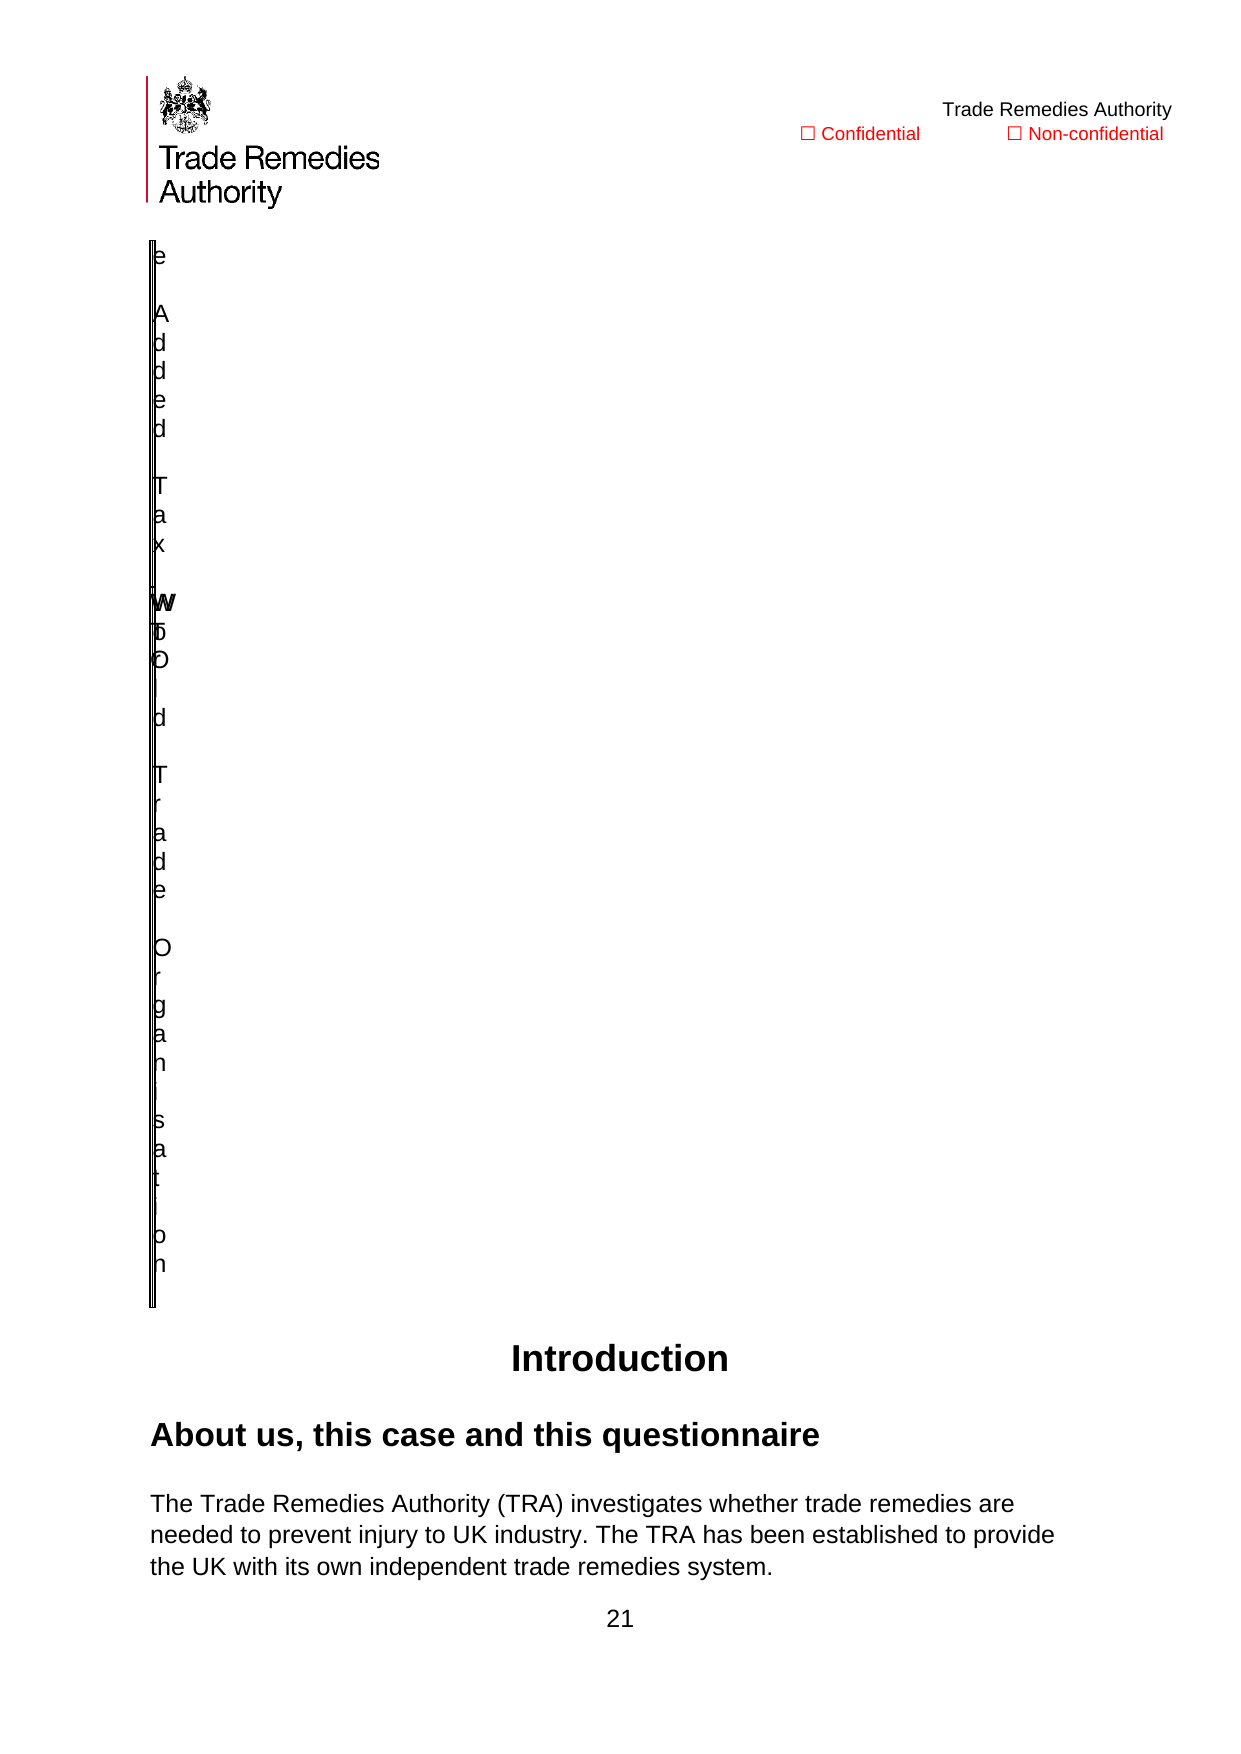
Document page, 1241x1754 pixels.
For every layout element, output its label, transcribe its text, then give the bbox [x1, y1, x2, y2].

text About us, this case and this questionnaire [150, 1415, 1090, 1453]
text The Trade Remedies Authority (TRA) investigates whether trade remedies are needed to prevent injury to UK industry. The TRA has been established to provide the UK with its own independent trade remedies system. [150, 1489, 1090, 1581]
subtitle Introduction [150, 1336, 1090, 1379]
